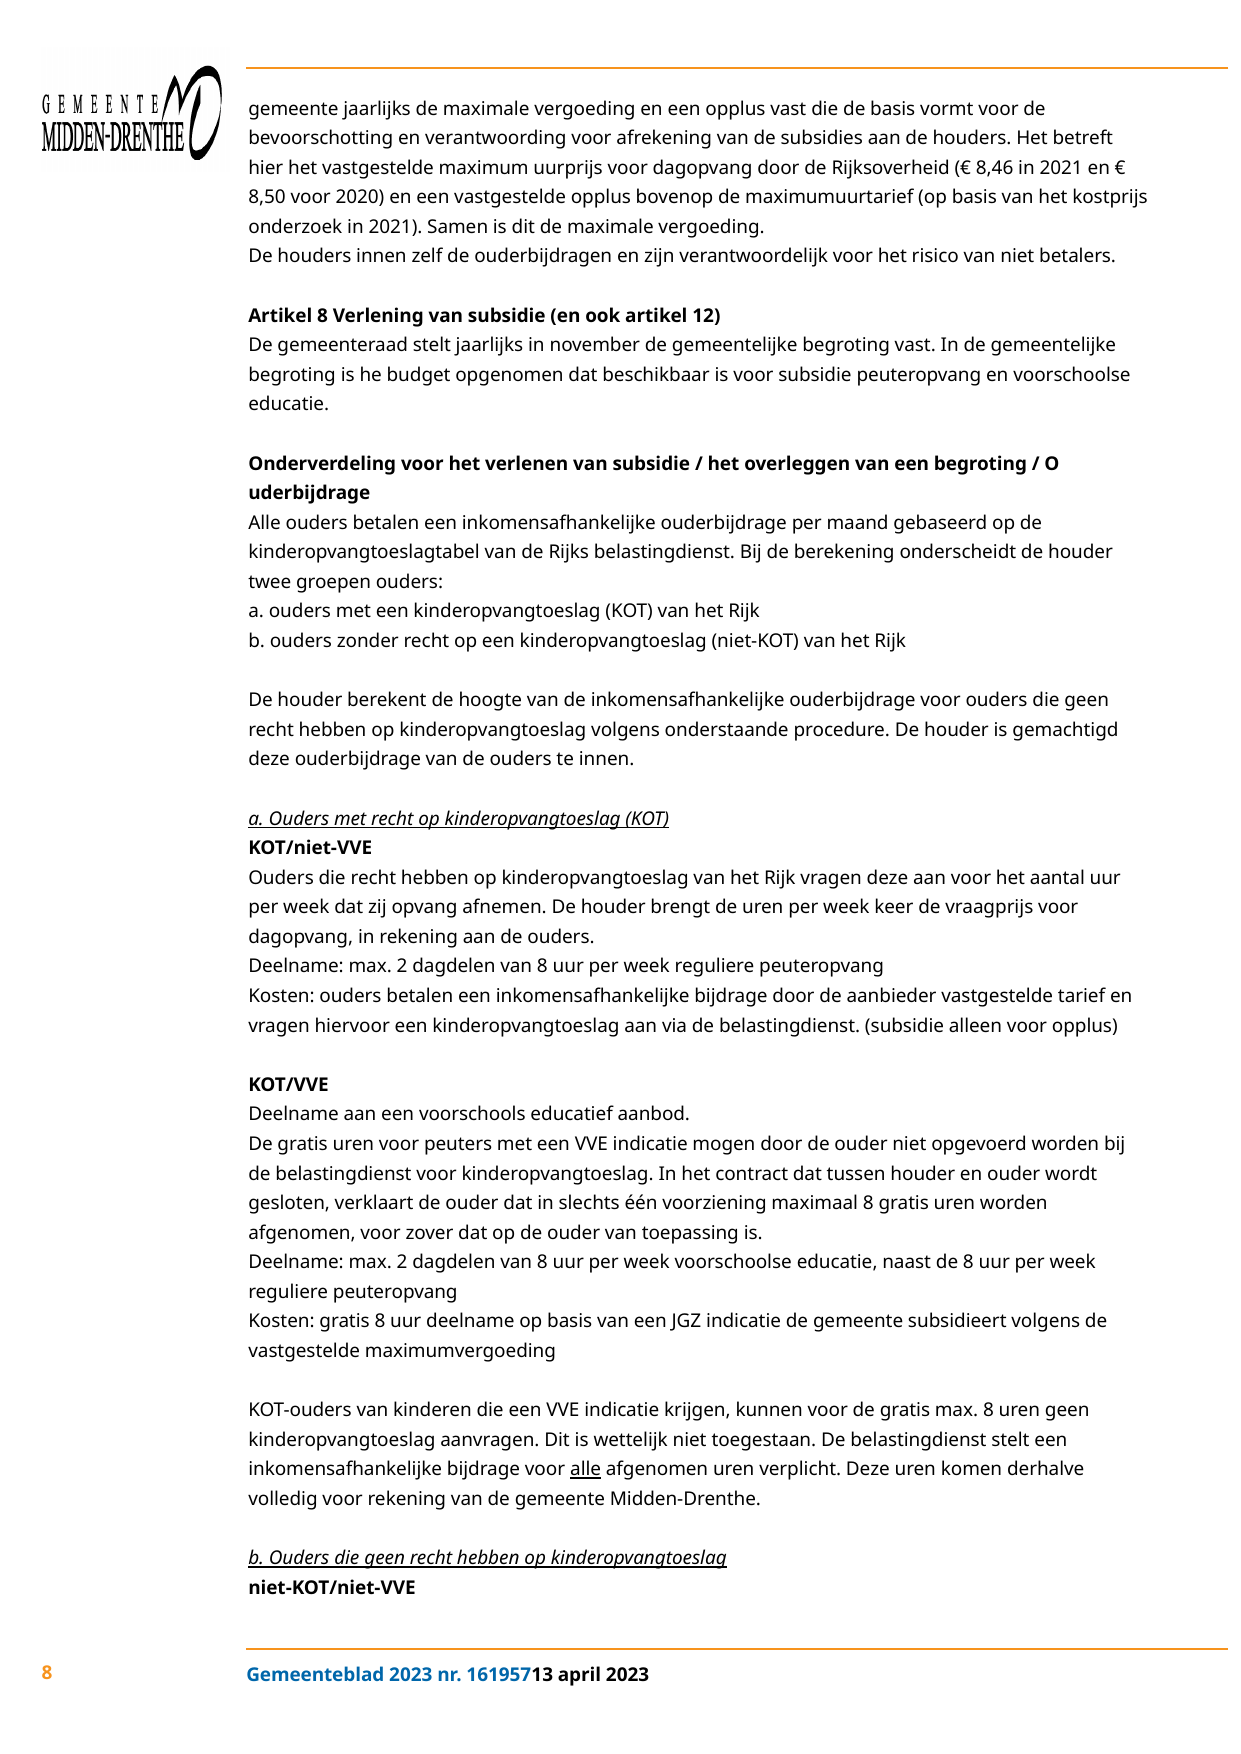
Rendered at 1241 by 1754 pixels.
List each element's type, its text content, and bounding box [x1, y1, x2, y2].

text niet-KOT/niet-VVE [248, 1574, 1152, 1600]
text Ouders die recht hebben op kinderopvangtoeslag van het Rijk vragen deze aan voor het aantal uur per week dat zij opvang afnemen. De houder brengt de uren per week keer de vraagprijs voor dagopvang, in rekening aan de ouders. [248, 864, 1152, 949]
text Deelname aan een voorschools educatief aanbod. [248, 1101, 1152, 1126]
text Artikel 8 Verlening van subsidie (en ook artikel 12) [248, 302, 1152, 328]
text De houders innen zelf de ouderbijdragen en zijn verantwoordelijk voor het risico van niet betalers. [248, 243, 1152, 268]
text De gemeenteraad stelt jaarlijks in november de gemeentelijke begroting vast. In de gemeentelijke begroting is he budget opgenomen dat beschikbaar is voor subsidie peuteropvang en voorschoolse educatie. [248, 331, 1152, 416]
text a. ouders met een kinderopvangtoeslag (KOT) van het Rijk [248, 598, 1152, 623]
picture [41, 47, 231, 172]
text Kosten: gratis 8 uur deelname op basis van een JGZ indicatie de gemeente subsidieert volgens de vastgestelde maximumvergoeding [248, 1308, 1152, 1363]
text Deelname: max. 2 dagdelen van 8 uur per week reguliere peuteropvang [248, 953, 1152, 978]
text De gratis uren voor peuters met een VVE indicatie mogen door de ouder niet opgevoerd worden bij de belastingdienst voor kinderopvangtoeslag. In het contract dat tussen houder en ouder wordt gesloten, verklaart de ouder dat in slechts één voorziening maximaal 8 gratis uren worden afgenomen, voor zover dat op de ouder van toepassing is. [248, 1130, 1152, 1245]
text Onderverdeling voor het verlenen van subsidie / het overleggen van een begroting / O uderbijdrage [248, 450, 1152, 505]
text a. Ouders met recht op kinderopvangtoeslag (KOT) [248, 805, 1152, 831]
text b. ouders zonder recht op een kinderopvangtoeslag (niet-KOT) van het Rijk [248, 627, 1152, 653]
text De houder berekent de hoogte van de inkomensafhankelijke ouderbijdrage voor ouders die geen recht hebben op kinderopvangtoeslag volgens onderstaande procedure. De houder is gemachtigd deze ouderbijdrage van de ouders te innen. [248, 686, 1152, 771]
text b. Ouders die geen recht hebben op kinderopvangtoeslag [248, 1544, 1152, 1570]
text Deelname: max. 2 dagdelen van 8 uur per week voorschoolse educatie, naast de 8 uur per week reguliere peuteropvang [248, 1248, 1152, 1304]
text KOT/niet-VVE [248, 834, 1152, 860]
text KOT-ouders van kinderen die een VVE indicatie krijgen, kunnen voor de gratis max. 8 uren geen kinderopvangtoeslag aanvragen. Dit is wettelijk niet toegestaan. De belastingdienst stelt een inkomensafhankelijke bijdrage voor alle afgenomen uren verplicht. Deze uren komen derhalve volledig voor rekening van de gemeente Midden-Drenthe. [248, 1396, 1152, 1511]
text Kosten: ouders betalen een inkomensafhankelijke bijdrage door de aanbieder vastgestelde tarief en vragen hiervoor een kinderopvangtoeslag aan via de belastingdienst. (subsidie alleen voor opplus) [248, 982, 1152, 1038]
text Alle ouders betalen een inkomensafhankelijke ouderbijdrage per maand gebaseerd op de kinderopvangtoeslagtabel van de Rijks belastingdienst. Bij de berekening onderscheidt de houder twee groepen ouders: [248, 509, 1152, 594]
text gemeente jaarlijks de maximale vergoeding en een opplus vast die de basis vormt voor de bevoorschotting en verantwoording voor afrekening van de subsidies aan de houders. Het betreft hier het vastgestelde maximum uurprijs voor dagopvang door de Rijksoverheid (€ 8,46 in 2021 en € 8,50 voor 2020) en een vastgestelde opplus bovenop de maximumuurtarief (op basis van het kostprijs onderzoek in 2021). Samen is dit de maximale vergoeding. [248, 95, 1152, 239]
text KOT/VVE [248, 1071, 1152, 1097]
